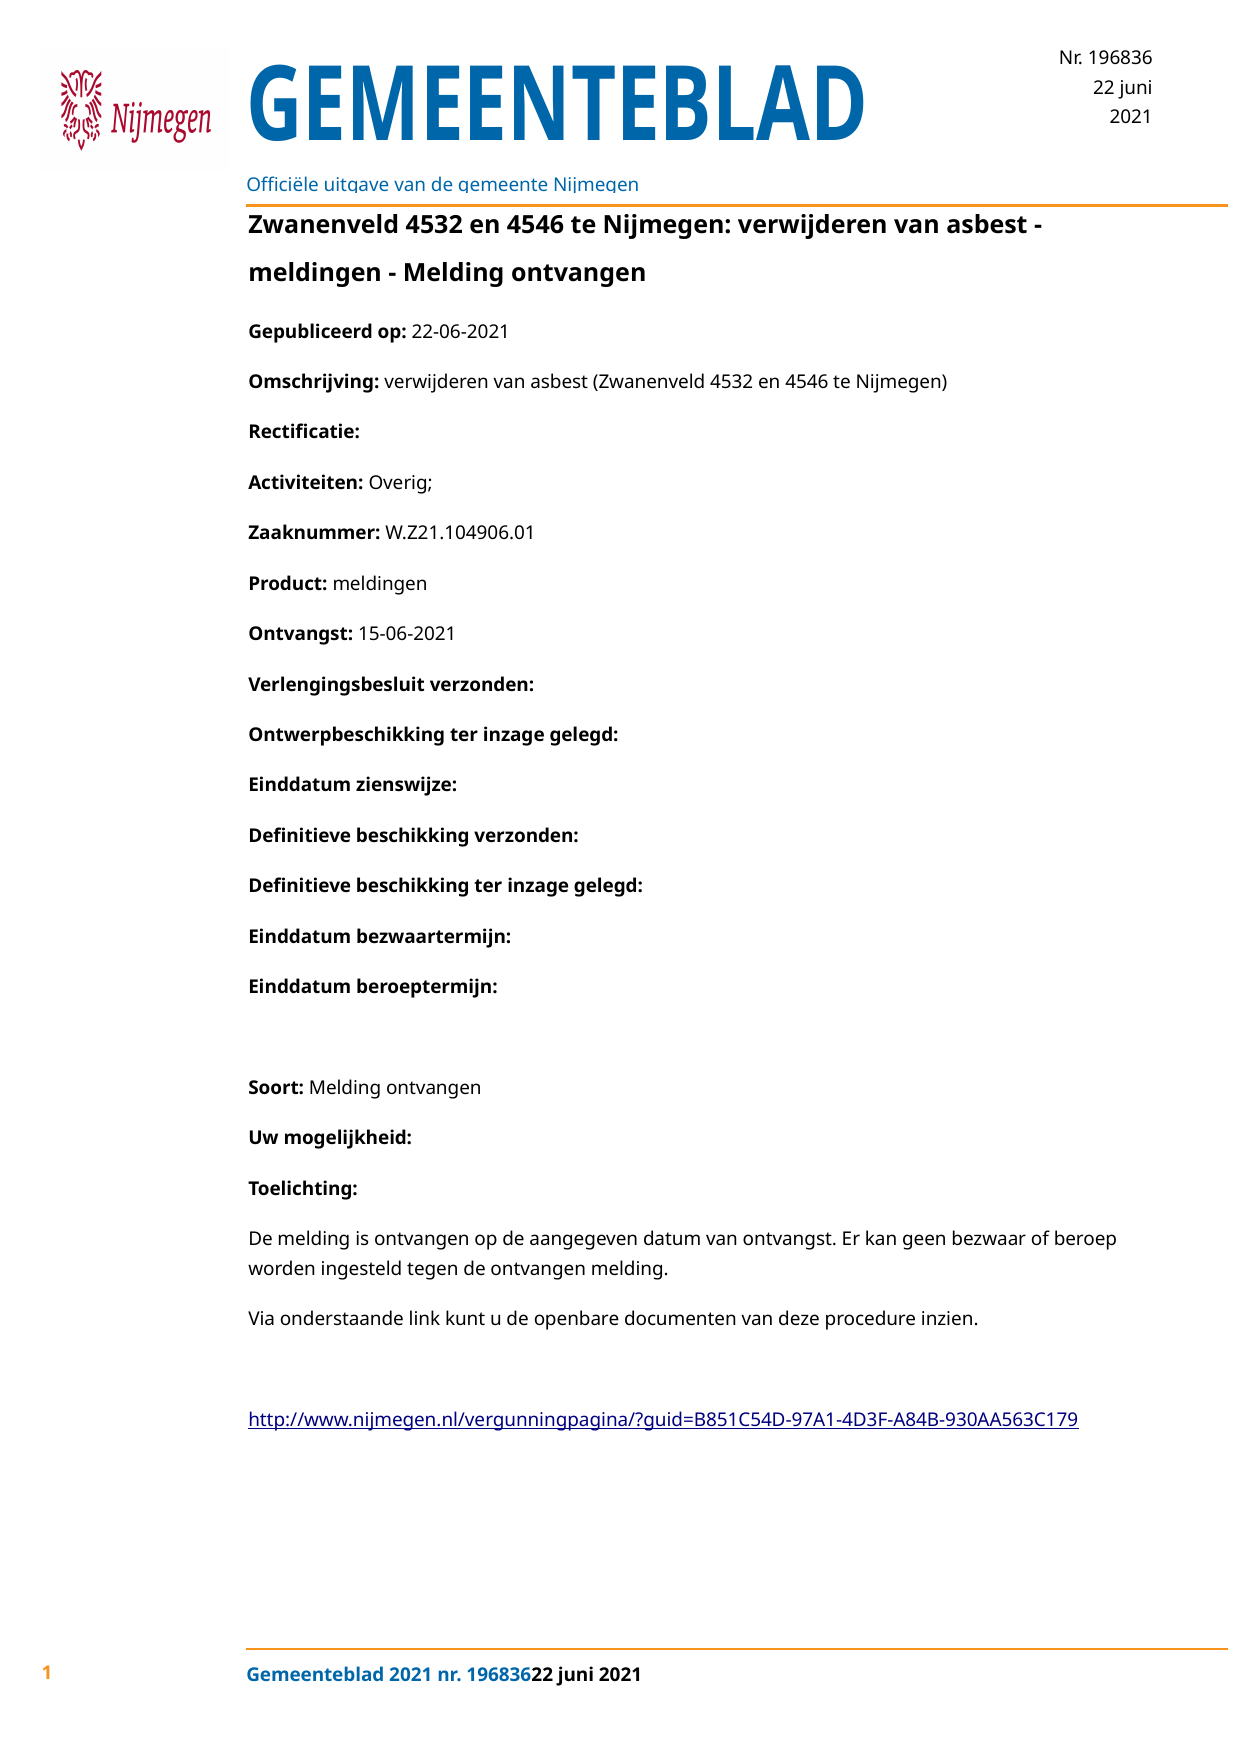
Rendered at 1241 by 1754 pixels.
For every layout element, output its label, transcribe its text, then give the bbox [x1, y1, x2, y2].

text Ontvangst: 15-06-2021 [248, 620, 1152, 646]
text Via onderstaande link kunt u de openbare documenten van deze procedure inzien. [248, 1305, 1152, 1331]
text Omschrijving: verwijderen van asbest (Zwanenveld 4532 en 4546 te Nijmegen) [248, 368, 1152, 394]
text Ontwerpbeschikking ter inzage gelegd: [248, 721, 1152, 747]
text Soort: Melding ontvangen [248, 1074, 1152, 1100]
text http://www.nijmegen.nl/vergunningpagina/?guid=B851C54D-97A1-4D3F-A84B-930AA563C179 [248, 1406, 1152, 1432]
text Einddatum beroeptermijn: [248, 973, 1152, 999]
text De melding is ontvangen op de aangegeven datum van ontvangst. Er kan geen bezwaar of beroep worden ingesteld tegen de ontvangen melding. [248, 1225, 1152, 1281]
text Einddatum bezwaartermijn: [248, 923, 1152, 949]
text Verlengingsbesluit verzonden: [248, 671, 1152, 697]
text Zaaknummer: W.Z21.104906.01 [248, 519, 1152, 545]
picture [41, 47, 231, 172]
text Definitieve beschikking ter inzage gelegd: [248, 872, 1152, 898]
text Gepubliceerd op: 22-06-2021 [248, 318, 1152, 344]
text Uw mogelijkheid: [248, 1124, 1152, 1150]
text Toelichting: [248, 1175, 1152, 1201]
text Zwanenveld 4532 en 4546 te Nijmegen: verwijderen van asbest - meldingen - Melding ontvangen [248, 207, 1152, 288]
text Activiteiten: Overig; [248, 469, 1152, 495]
text Product: meldingen [248, 570, 1152, 596]
text Rectificatie: [248, 419, 1152, 444]
text Einddatum zienswijze: [248, 772, 1152, 797]
text Definitieve beschikking verzonden: [248, 822, 1152, 848]
